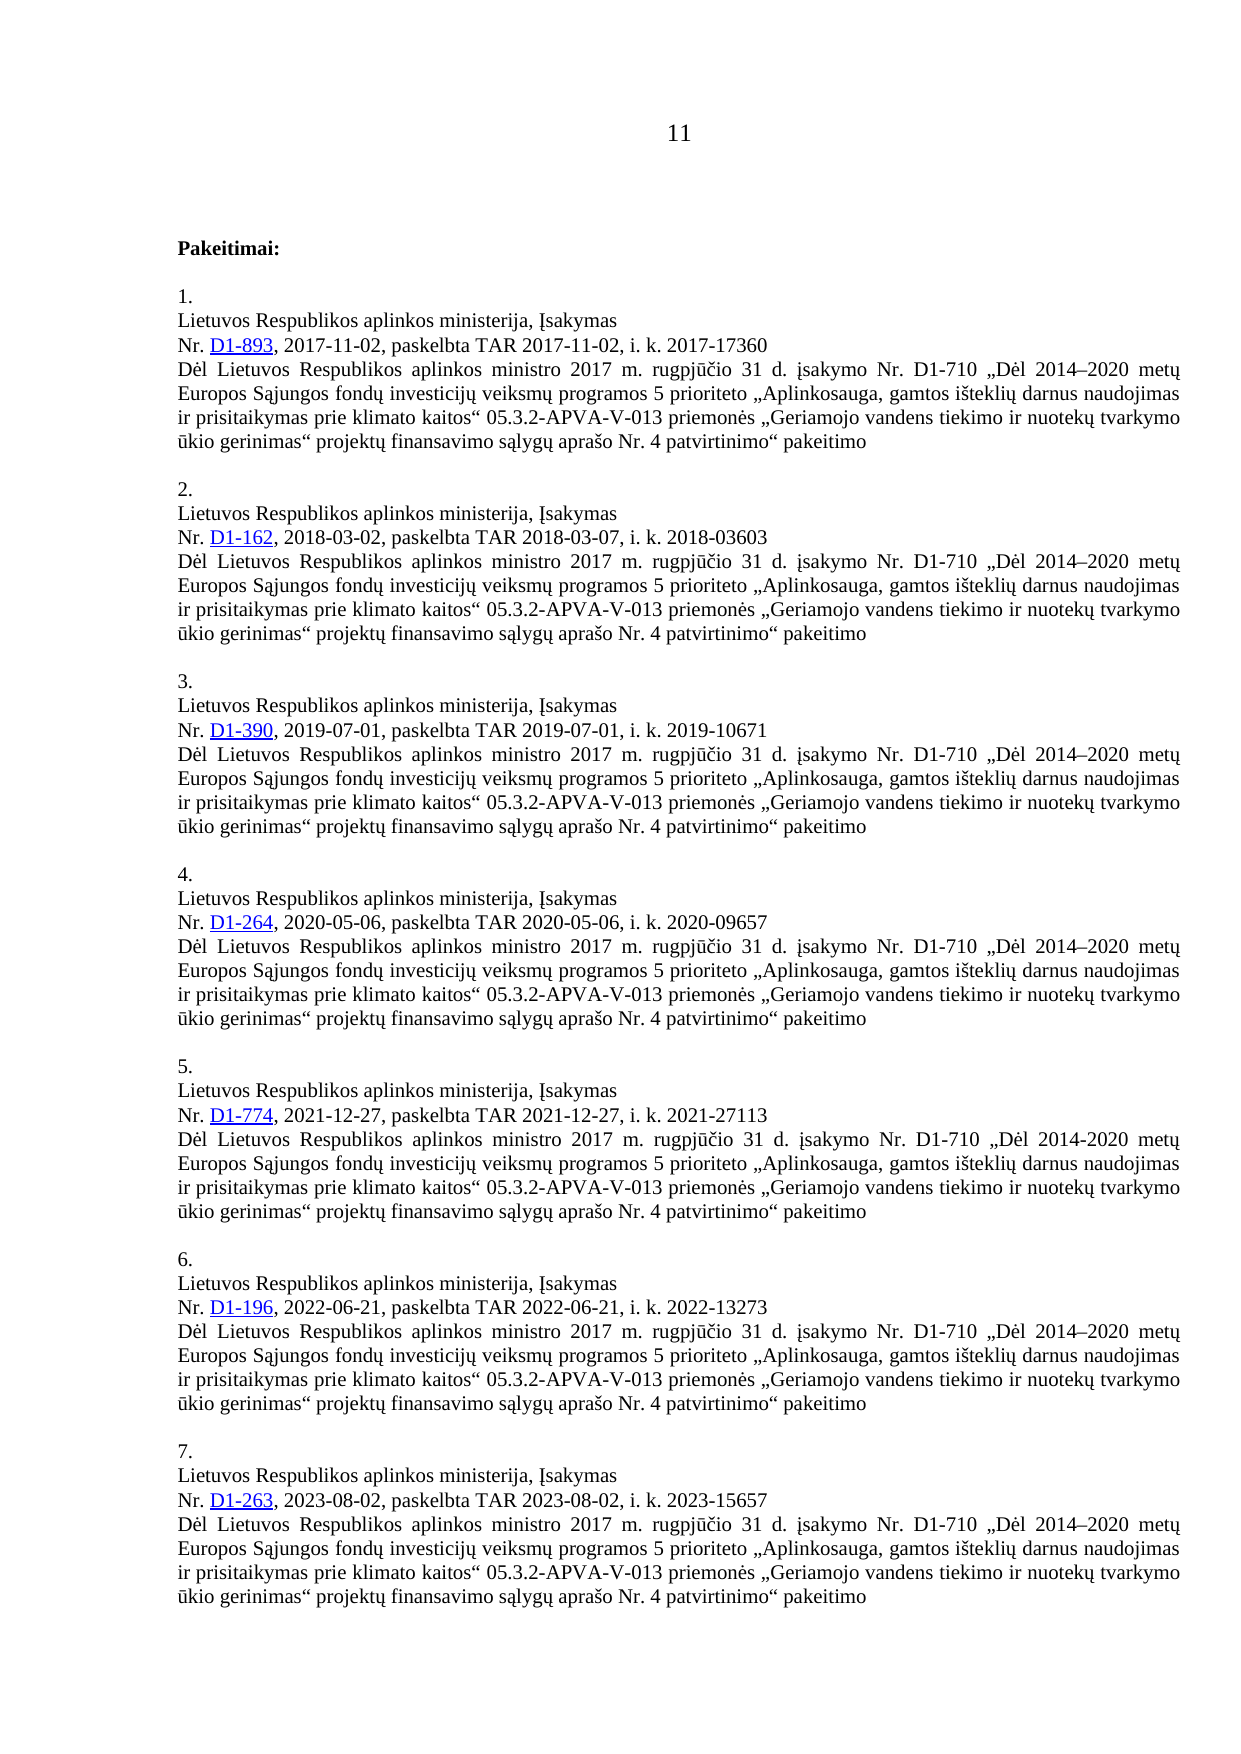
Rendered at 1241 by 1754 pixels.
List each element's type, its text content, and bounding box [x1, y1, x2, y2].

text 7. [177, 1439, 1181, 1463]
text Lietuvos Respublikos aplinkos ministerija, Įsakymas [177, 1271, 1181, 1295]
text Pakeitimai: [177, 236, 1181, 260]
text 4. [177, 862, 1181, 886]
text Nr. D1-893, 2017-11-02, paskelbta TAR 2017-11-02, i. k. 2017-17360 [177, 332, 1181, 357]
text Nr. D1-196, 2022-06-21, paskelbta TAR 2022-06-21, i. k. 2022-13273 [177, 1295, 1181, 1319]
text Nr. D1-774, 2021-12-27, paskelbta TAR 2021-12-27, i. k. 2021-27113 [177, 1102, 1181, 1127]
text Nr. D1-390, 2019-07-01, paskelbta TAR 2019-07-01, i. k. 2019-10671 [177, 717, 1181, 742]
text 6. [177, 1247, 1181, 1271]
text Nr. D1-263, 2023-08-02, paskelbta TAR 2023-08-02, i. k. 2023-15657 [177, 1487, 1181, 1512]
text 1. [177, 284, 1181, 308]
text Dėl Lietuvos Respublikos aplinkos ministro 2017 m. rugpjūčio 31 d. įsakymo Nr. D1-710 „Dėl 2014–2020 metų Europos Sąjungos fondų investicijų veiksmų programos 5 prioriteto „Aplinkosauga, gamtos išteklių darnus naudojimas ir prisitaikymas prie klimato kaitos“ 05.3.2-APVA-V-013 priemonės „Geriamojo vandens tiekimo ir nuotekų tvarkymo ūkio gerinimas“ projektų finansavimo sąlygų aprašo Nr. 4 patvirtinimo“ pakeitimo [177, 357, 1181, 453]
text 3. [177, 669, 1181, 693]
text 2. [177, 477, 1181, 501]
text Lietuvos Respublikos aplinkos ministerija, Įsakymas [177, 308, 1181, 332]
text Dėl Lietuvos Respublikos aplinkos ministro 2017 m. rugpjūčio 31 d. įsakymo Nr. D1-710 „Dėl 2014–2020 metų Europos Sąjungos fondų investicijų veiksmų programos 5 prioriteto „Aplinkosauga, gamtos išteklių darnus naudojimas ir prisitaikymas prie klimato kaitos“ 05.3.2-APVA-V-013 priemonės „Geriamojo vandens tiekimo ir nuotekų tvarkymo ūkio gerinimas“ projektų finansavimo sąlygų aprašo Nr. 4 patvirtinimo“ pakeitimo [177, 549, 1181, 645]
text Lietuvos Respublikos aplinkos ministerija, Įsakymas [177, 693, 1181, 717]
text Lietuvos Respublikos aplinkos ministerija, Įsakymas [177, 1463, 1181, 1487]
text Lietuvos Respublikos aplinkos ministerija, Įsakymas [177, 886, 1181, 910]
text Dėl Lietuvos Respublikos aplinkos ministro 2017 m. rugpjūčio 31 d. įsakymo Nr. D1-710 „Dėl 2014-2020 metų Europos Sąjungos fondų investicijų veiksmų programos 5 prioriteto „Aplinkosauga, gamtos išteklių darnus naudojimas ir prisitaikymas prie klimato kaitos“ 05.3.2-APVA-V-013 priemonės „Geriamojo vandens tiekimo ir nuotekų tvarkymo ūkio gerinimas“ projektų finansavimo sąlygų aprašo Nr. 4 patvirtinimo“ pakeitimo [177, 1127, 1181, 1223]
text Dėl Lietuvos Respublikos aplinkos ministro 2017 m. rugpjūčio 31 d. įsakymo Nr. D1-710 „Dėl 2014–2020 metų Europos Sąjungos fondų investicijų veiksmų programos 5 prioriteto „Aplinkosauga, gamtos išteklių darnus naudojimas ir prisitaikymas prie klimato kaitos“ 05.3.2-APVA-V-013 priemonės „Geriamojo vandens tiekimo ir nuotekų tvarkymo ūkio gerinimas“ projektų finansavimo sąlygų aprašo Nr. 4 patvirtinimo“ pakeitimo [177, 934, 1181, 1030]
text Lietuvos Respublikos aplinkos ministerija, Įsakymas [177, 501, 1181, 525]
text 5. [177, 1054, 1181, 1078]
text Dėl Lietuvos Respublikos aplinkos ministro 2017 m. rugpjūčio 31 d. įsakymo Nr. D1-710 „Dėl 2014–2020 metų Europos Sąjungos fondų investicijų veiksmų programos 5 prioriteto „Aplinkosauga, gamtos išteklių darnus naudojimas ir prisitaikymas prie klimato kaitos“ 05.3.2-APVA-V-013 priemonės „Geriamojo vandens tiekimo ir nuotekų tvarkymo ūkio gerinimas“ projektų finansavimo sąlygų aprašo Nr. 4 patvirtinimo“ pakeitimo [177, 1512, 1181, 1608]
text Nr. D1-264, 2020-05-06, paskelbta TAR 2020-05-06, i. k. 2020-09657 [177, 910, 1181, 934]
text Dėl Lietuvos Respublikos aplinkos ministro 2017 m. rugpjūčio 31 d. įsakymo Nr. D1-710 „Dėl 2014–2020 metų Europos Sąjungos fondų investicijų veiksmų programos 5 prioriteto „Aplinkosauga, gamtos išteklių darnus naudojimas ir prisitaikymas prie klimato kaitos“ 05.3.2-APVA-V-013 priemonės „Geriamojo vandens tiekimo ir nuotekų tvarkymo ūkio gerinimas“ projektų finansavimo sąlygų aprašo Nr. 4 patvirtinimo“ pakeitimo [177, 742, 1181, 838]
text Dėl Lietuvos Respublikos aplinkos ministro 2017 m. rugpjūčio 31 d. įsakymo Nr. D1-710 „Dėl 2014–2020 metų Europos Sąjungos fondų investicijų veiksmų programos 5 prioriteto „Aplinkosauga, gamtos išteklių darnus naudojimas ir prisitaikymas prie klimato kaitos“ 05.3.2-APVA-V-013 priemonės „Geriamojo vandens tiekimo ir nuotekų tvarkymo ūkio gerinimas“ projektų finansavimo sąlygų aprašo Nr. 4 patvirtinimo“ pakeitimo [177, 1319, 1181, 1415]
text Nr. D1-162, 2018-03-02, paskelbta TAR 2018-03-07, i. k. 2018-03603 [177, 525, 1181, 549]
text Lietuvos Respublikos aplinkos ministerija, Įsakymas [177, 1078, 1181, 1102]
